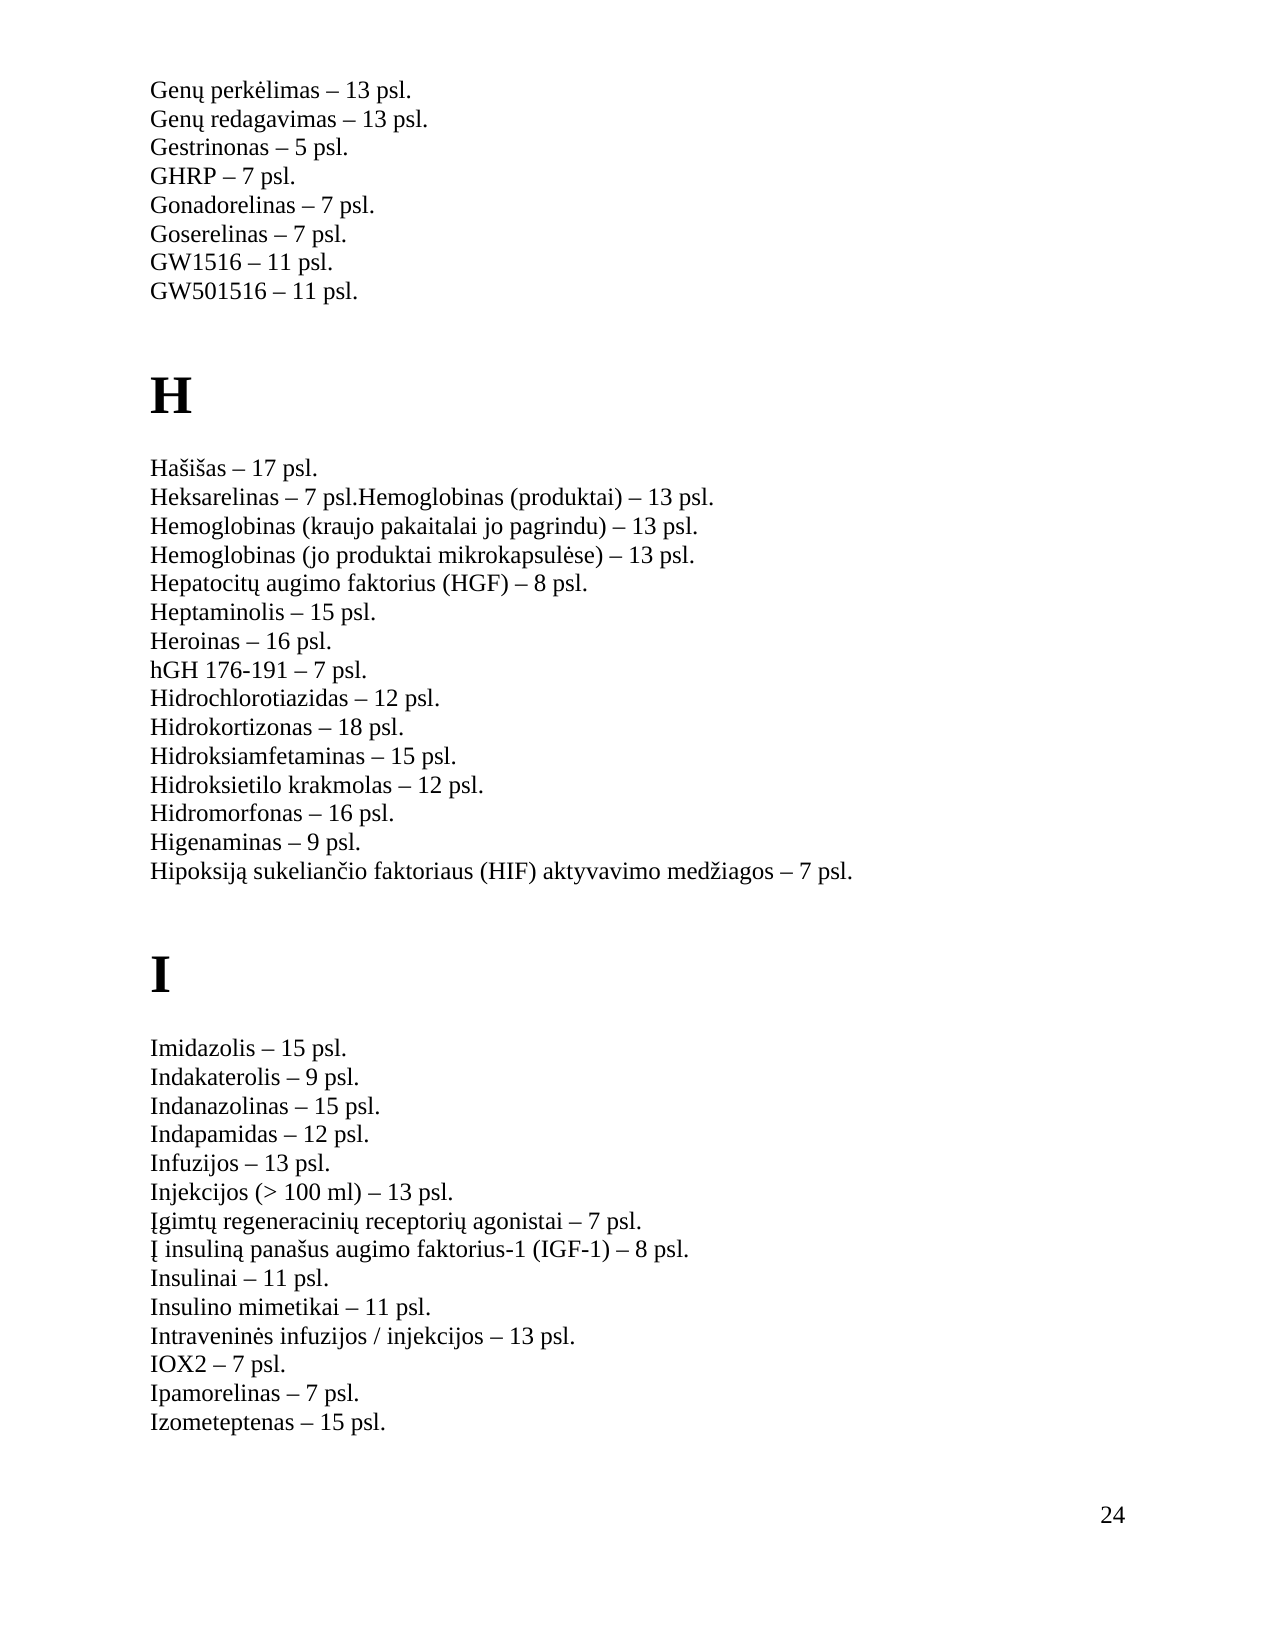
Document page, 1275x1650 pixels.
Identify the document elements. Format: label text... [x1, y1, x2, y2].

text Hidroksiamfetaminas – 15 psl. [150, 741, 1125, 770]
text Genų perkėlimas – 13 psl. [150, 75, 1125, 104]
text Higenaminas – 9 psl. [150, 827, 1125, 856]
text Hepatocitų augimo faktorius (HGF) – 8 psl. [150, 568, 1125, 597]
text Injekcijos (> 100 ml) – 13 psl. [150, 1177, 1125, 1206]
text Hemoglobinas (jo produktai mikrokapsulėse) – 13 psl. [150, 540, 1125, 568]
text Heksarelinas – 7 psl.Hemoglobinas (produktai) – 13 psl. [150, 482, 1125, 511]
text Insulinai – 11 psl. [150, 1263, 1125, 1292]
text Insulino mimetikai – 11 psl. [150, 1292, 1125, 1321]
text Ipamorelinas – 7 psl. [150, 1378, 1125, 1407]
text Hidroksietilo krakmolas – 12 psl. [150, 770, 1125, 798]
text Heptaminolis – 15 psl. [150, 597, 1125, 626]
text Gonadorelinas – 7 psl. [150, 190, 1125, 219]
text Į insuliną panašus augimo faktorius-1 (IGF-1) – 8 psl. [150, 1234, 1125, 1263]
text Gestrinonas – 5 psl. [150, 132, 1125, 161]
text GHRP – 7 psl. [150, 161, 1125, 190]
text GW501516 – 11 psl. [150, 276, 1125, 305]
text Goserelinas – 7 psl. [150, 219, 1125, 247]
text I [150, 942, 1125, 1004]
text Hidrokortizonas – 18 psl. [150, 712, 1125, 741]
text hGH 176-191 – 7 psl. [150, 655, 1125, 683]
text Hipoksiją sukeliančio faktoriaus (HIF) aktyvavimo medžiagos – 7 psl. [150, 856, 1125, 885]
text Indapamidas – 12 psl. [150, 1119, 1125, 1148]
text Įgimtų regeneracinių receptorių agonistai – 7 psl. [150, 1206, 1125, 1234]
text Indakaterolis – 9 psl. [150, 1062, 1125, 1091]
text Hidrochlorotiazidas – 12 psl. [150, 683, 1125, 712]
text Izometeptenas – 15 psl. [150, 1407, 1125, 1436]
text IOX2 – 7 psl. [150, 1349, 1125, 1378]
text Hemoglobinas (kraujo pakaitalai jo pagrindu) – 13 psl. [150, 511, 1125, 540]
text Heroinas – 16 psl. [150, 626, 1125, 655]
text Intraveninės infuzijos / injekcijos – 13 psl. [150, 1321, 1125, 1349]
text Genų redagavimas – 13 psl. [150, 104, 1125, 132]
text Hidromorfonas – 16 psl. [150, 798, 1125, 827]
text GW1516 – 11 psl. [150, 247, 1125, 276]
text Hašišas – 17 psl. [150, 453, 1125, 482]
text Indanazolinas – 15 psl. [150, 1091, 1125, 1119]
text H [150, 362, 1125, 425]
text Imidazolis – 15 psl. [150, 1033, 1125, 1062]
text Infuzijos – 13 psl. [150, 1148, 1125, 1177]
